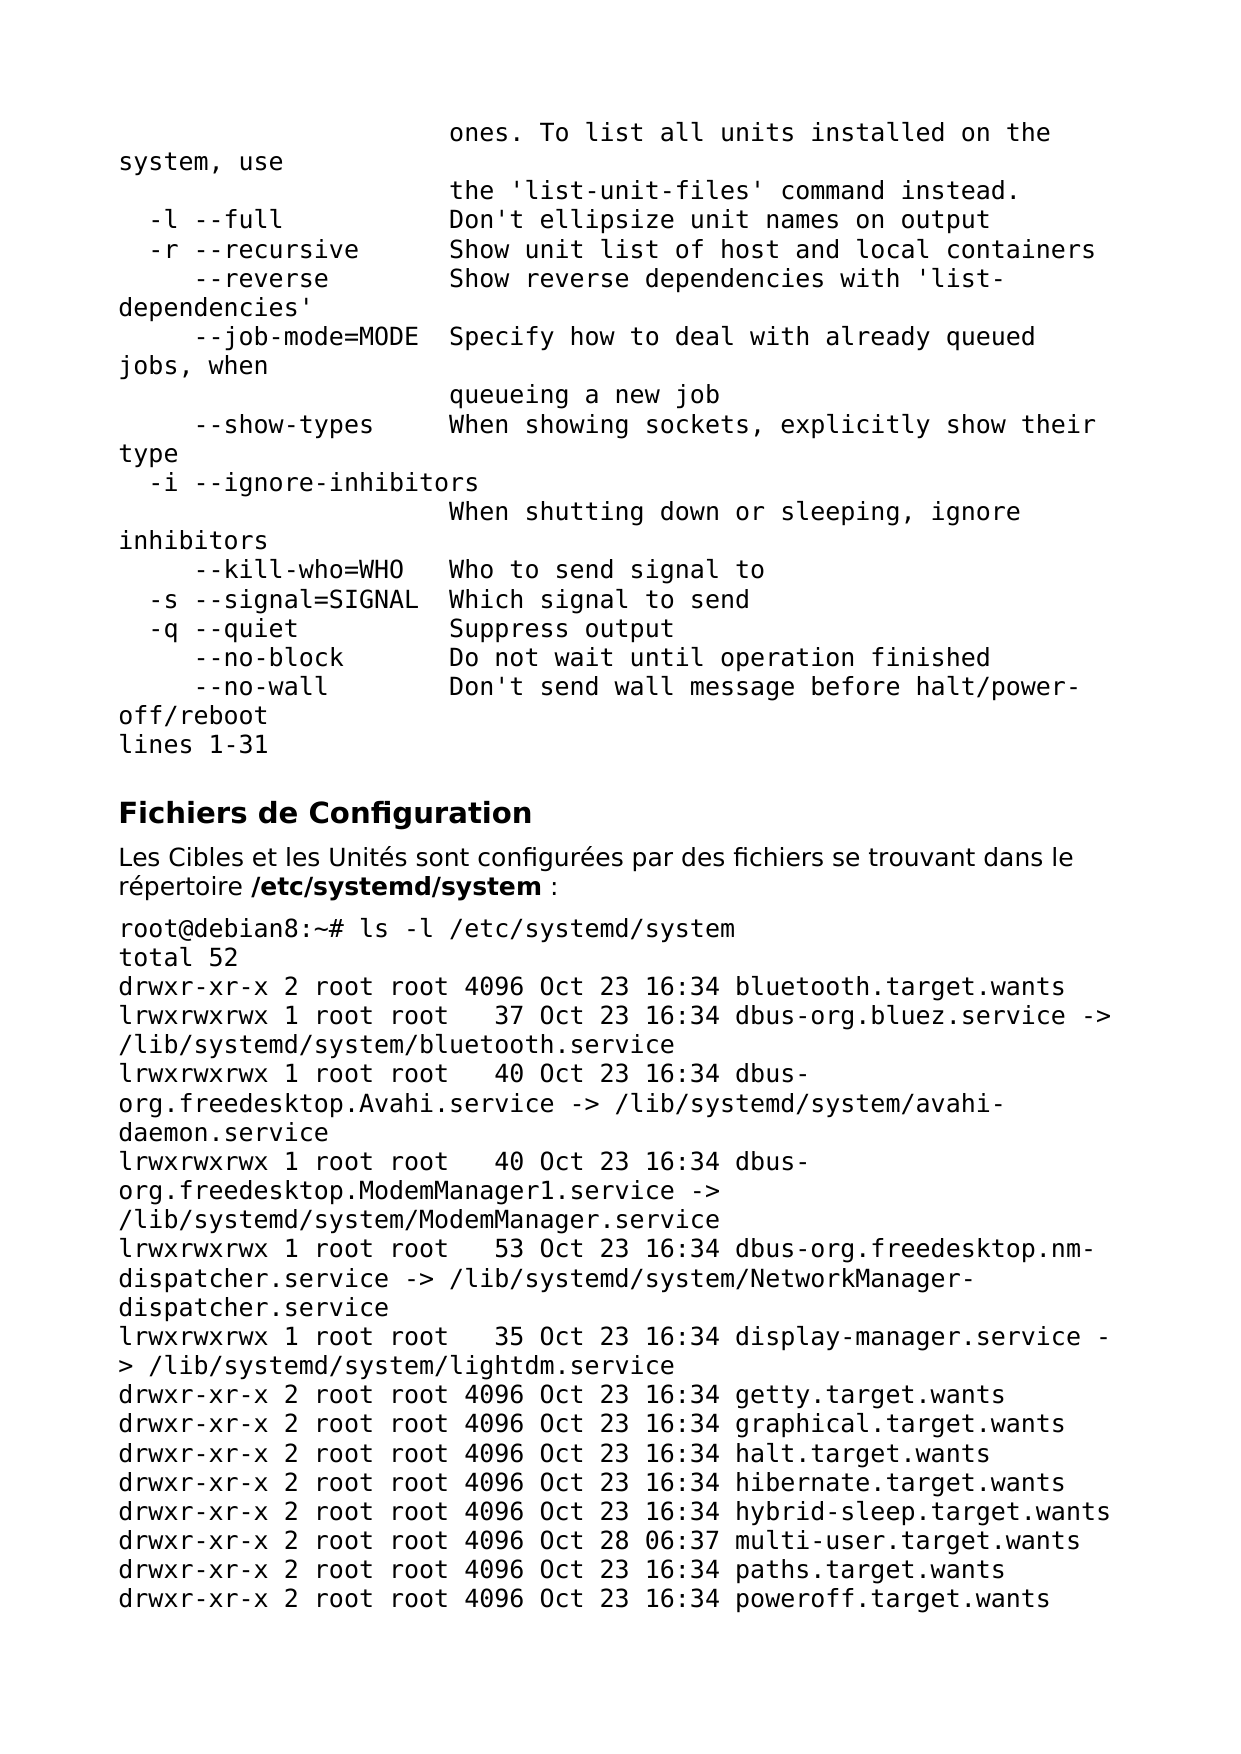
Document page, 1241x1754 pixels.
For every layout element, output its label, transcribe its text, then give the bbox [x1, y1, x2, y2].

text Les Cibles et les Unités sont configurées par des fichiers se trouvant dans le répertoire /etc/systemd/system : [118, 843, 1122, 901]
subtitle Fichiers de Configuration [118, 797, 1122, 831]
text ones. To list all units installed on the system, use the 'list-unit-files' command instead. -l --full Don't ellipsize unit names on output -r --recursive Show unit list of host and local containers --reverse Show reverse dependencies with 'list-dependencies' --job-mode=MODE Specify how to deal with already queued jobs, when queueing a new job --show-types When showing sockets, explicitly show their type -i --ignore-inhibitors When shutting down or sleeping, ignore inhibitors --kill-who=WHO Who to send signal to -s --signal=SIGNAL Which signal to send -q --quiet Suppress output --no-block Do not wait until operation finished --no-wall Don't send wall message before halt/power-off/reboot lines 1-31 [118, 118, 1122, 760]
text root@debian8:~# ls -l /etc/systemd/system total 52 drwxr-xr-x 2 root root 4096 Oct 23 16:34 bluetooth.target.wants lrwxrwxrwx 1 root root 37 Oct 23 16:34 dbus-org.bluez.service -> /lib/systemd/system/bluetooth.service lrwxrwxrwx 1 root root 40 Oct 23 16:34 dbus-org.freedesktop.Avahi.service -> /lib/systemd/system/avahi-daemon.service lrwxrwxrwx 1 root root 40 Oct 23 16:34 dbus-org.freedesktop.ModemManager1.service -> /lib/systemd/system/ModemManager.service lrwxrwxrwx 1 root root 53 Oct 23 16:34 dbus-org.freedesktop.nm-dispatcher.service -> /lib/systemd/system/NetworkManager-dispatcher.service lrwxrwxrwx 1 root root 35 Oct 23 16:34 display-manager.service -> /lib/systemd/system/lightdm.service drwxr-xr-x 2 root root 4096 Oct 23 16:34 getty.target.wants drwxr-xr-x 2 root root 4096 Oct 23 16:34 graphical.target.wants drwxr-xr-x 2 root root 4096 Oct 23 16:34 halt.target.wants drwxr-xr-x 2 root root 4096 Oct 23 16:34 hibernate.target.wants drwxr-xr-x 2 root root 4096 Oct 23 16:34 hybrid-sleep.target.wants drwxr-xr-x 2 root root 4096 Oct 28 06:37 multi-user.target.wants drwxr-xr-x 2 root root 4096 Oct 23 16:34 paths.target.wants drwxr-xr-x 2 root root 4096 Oct 23 16:34 poweroff.target.wants [118, 914, 1122, 1614]
